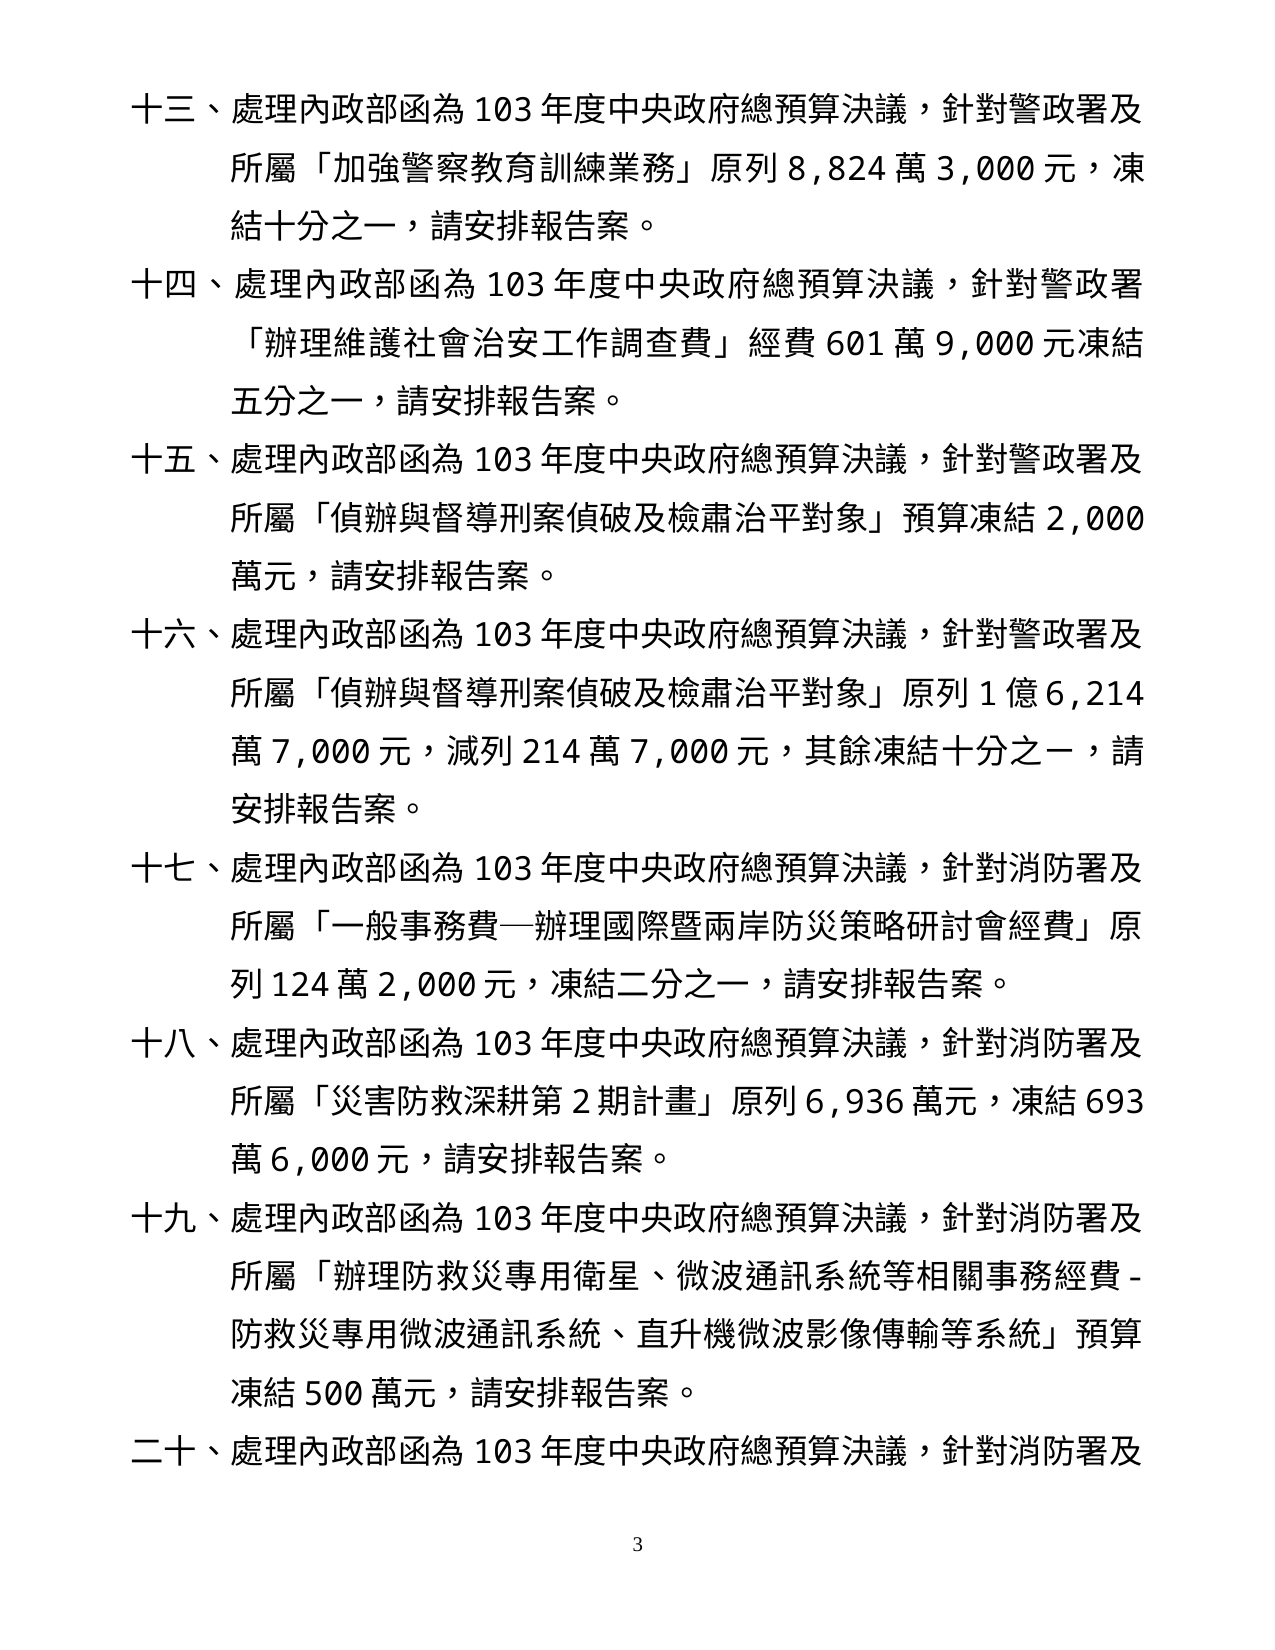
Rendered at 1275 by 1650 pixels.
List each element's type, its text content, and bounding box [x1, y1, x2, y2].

text 十三、處理內政部函為103年度中央政府總預算決議，針對警政署及所屬「加強警察教育訓練業務」原列8,824萬3,000元，凍結十分之一，請安排報告案。 [130, 75, 1145, 250]
text 十四、處理內政部函為103年度中央政府總預算決議，針對警政署「辦理維護社會治安工作調查費」經費601萬9,000元凍結五分之一，請安排報告案。 [130, 250, 1145, 425]
text 十七、處理內政部函為103年度中央政府總預算決議，針對消防署及所屬「一般事務費─辦理國際暨兩岸防災策略研討會經費」原列124萬2,000元，凍結二分之一，請安排報告案。 [130, 833, 1145, 1008]
text 十六、處理內政部函為103年度中央政府總預算決議，針對警政署及所屬「偵辦與督導刑案偵破及檢肅治平對象」原列1億6,214萬7,000元，減列214萬7,000元，其餘凍結十分之ㄧ，請安排報告案。 [130, 600, 1145, 833]
text 十九、處理內政部函為103年度中央政府總預算決議，針對消防署及所屬「辦理防救災專用衛星、微波通訊系統等相關事務經費-防救災專用微波通訊系統、直升機微波影像傳輸等系統」預算凍結500萬元，請安排報告案。 [130, 1183, 1145, 1417]
text 十八、處理內政部函為103年度中央政府總預算決議，針對消防署及所屬「災害防救深耕第2期計畫」原列6,936萬元，凍結693萬6,000元，請安排報告案。 [130, 1008, 1145, 1183]
text 二十、處理內政部函為103年度中央政府總預算決議，針對消防署及所屬「參加第28屆亞洲消防首長年會」原列17萬1,000元，全數凍結，請安排報告案。 [130, 1417, 1145, 1475]
text 十五、處理內政部函為103年度中央政府總預算決議，針對警政署及所屬「偵辦與督導刑案偵破及檢肅治平對象」預算凍結2,000萬元，請安排報告案。 [130, 425, 1145, 600]
